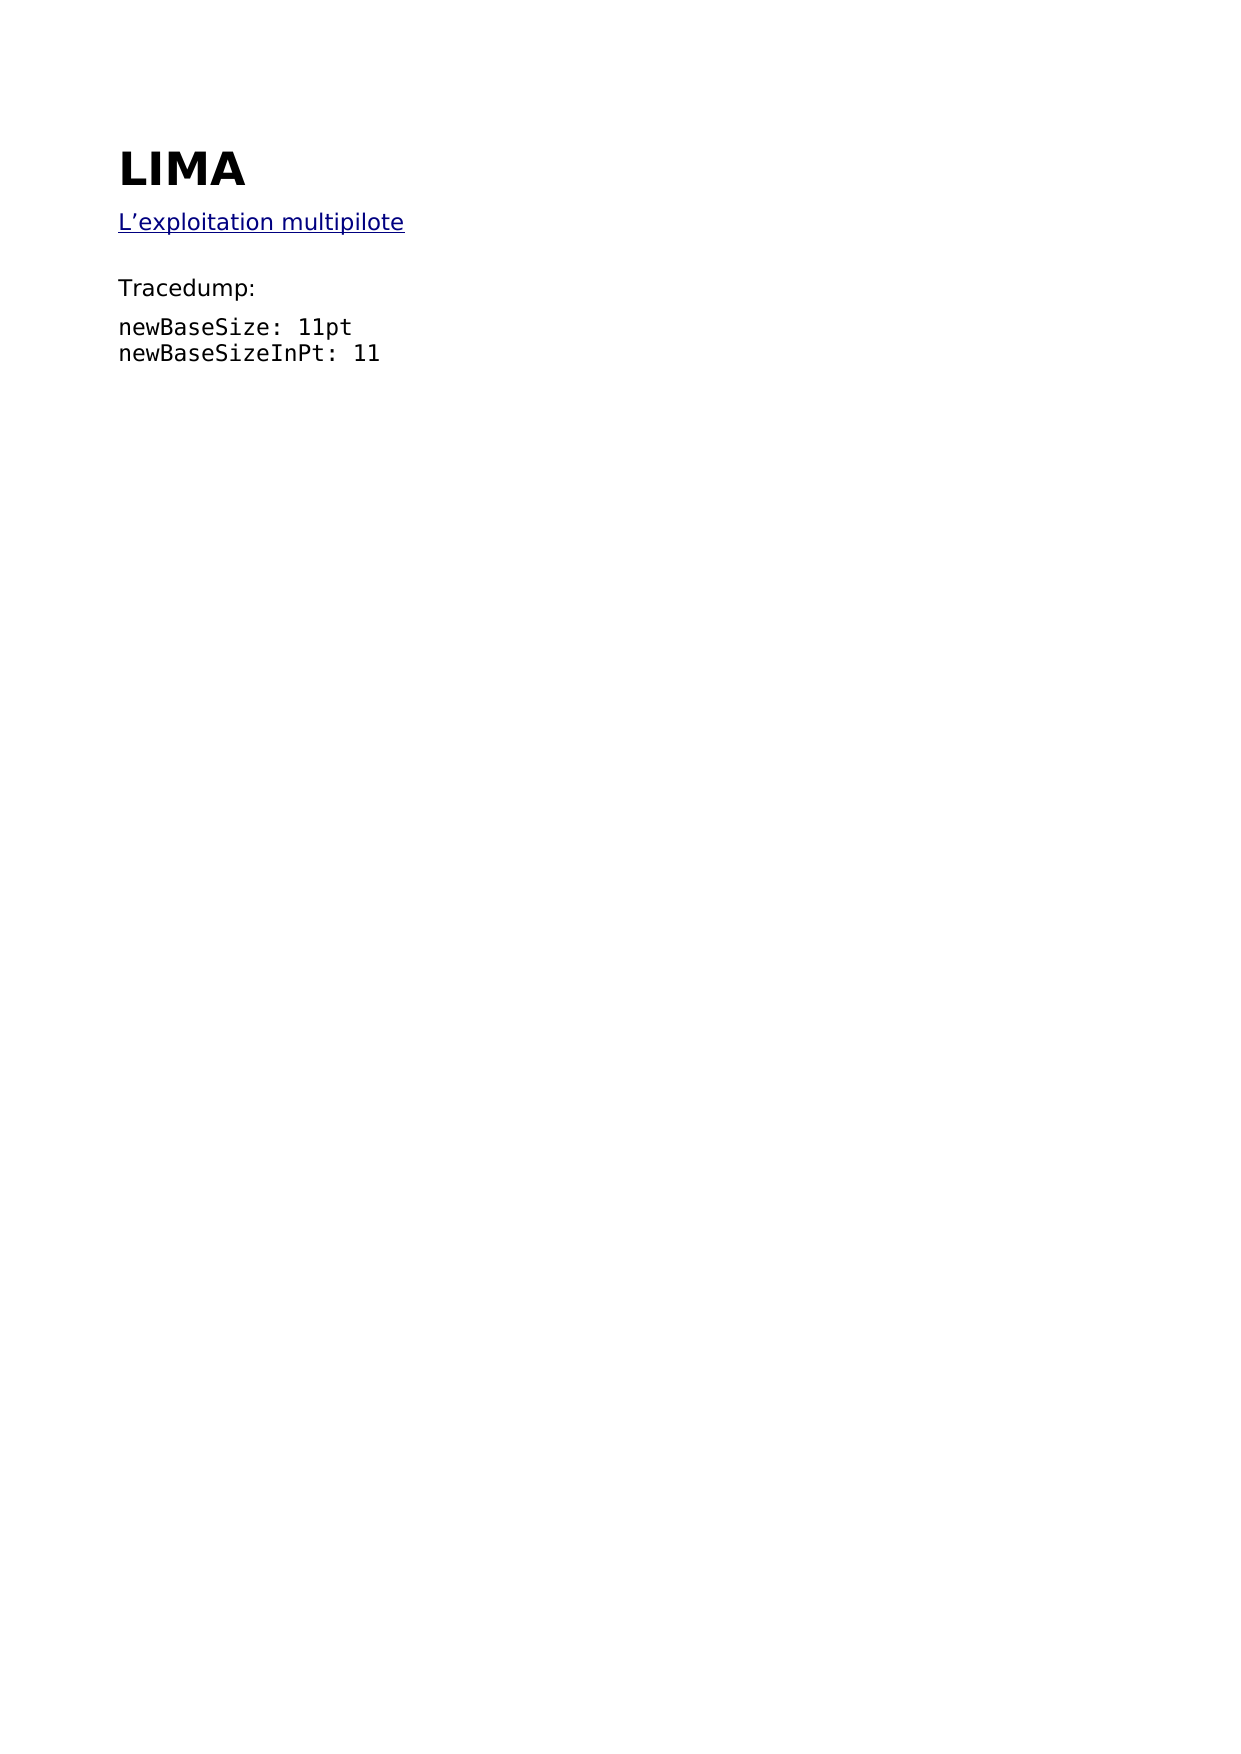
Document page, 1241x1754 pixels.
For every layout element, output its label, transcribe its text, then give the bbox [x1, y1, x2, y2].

text L’exploitation multipilote [118, 209, 1122, 236]
text newBaseSize: 11pt newBaseSizeInPt: 11 [118, 314, 1122, 367]
text Tracedump: [118, 248, 1122, 301]
subtitle LIMA [118, 143, 1122, 196]
